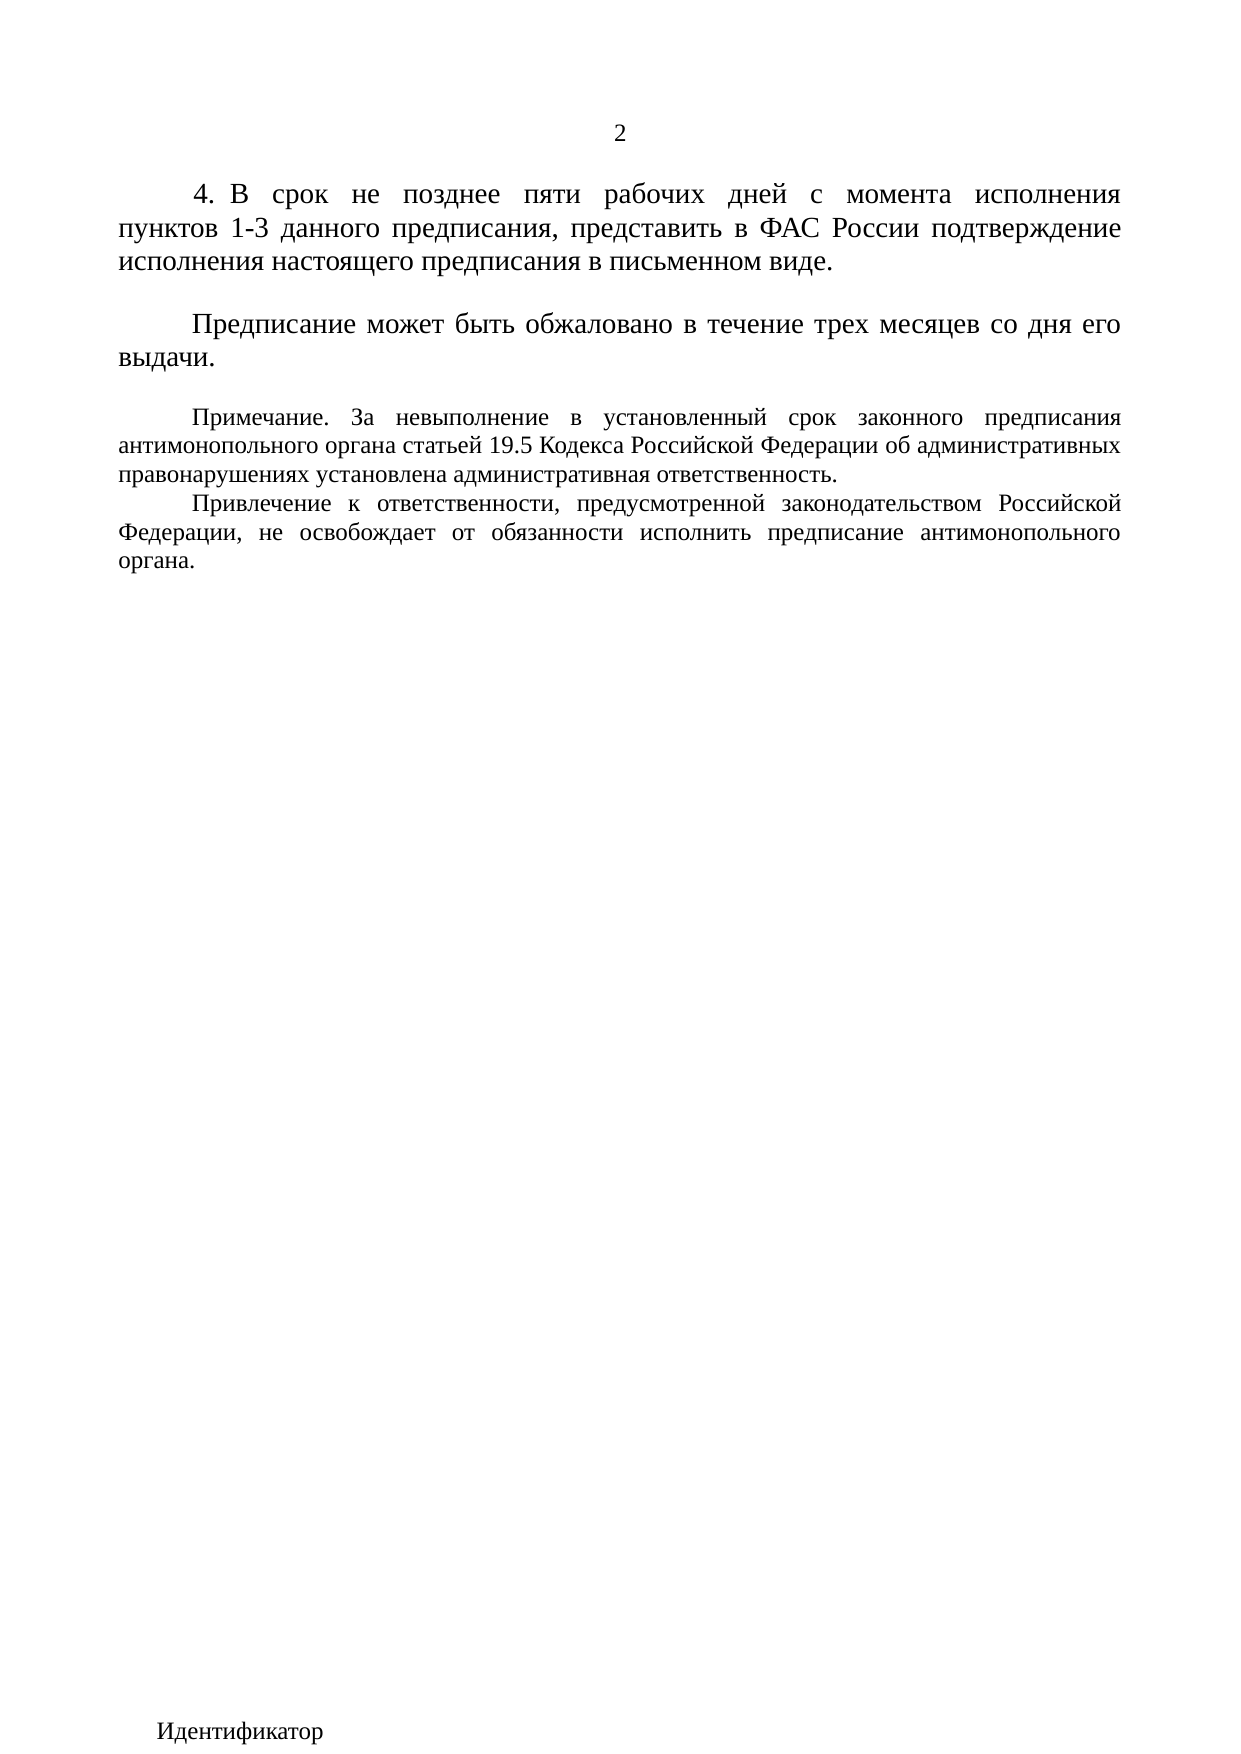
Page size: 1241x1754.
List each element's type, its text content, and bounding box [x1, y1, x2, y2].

text Привлечение к ответственности, предусмотренной законодательством Российской Федерации, не освобождает от обязанности исполнить предписание антимонопольного органа. [118, 488, 1122, 574]
text 4. В срок не позднее пяти рабочих дней с момента исполнения пунктов 1-3 данного предписания, представить в ФАС России подтверждение исполнения настоящего предписания в письменном виде. [118, 176, 1122, 277]
text Предписание может быть обжаловано в течение трех месяцев со дня его выдачи. [118, 306, 1122, 373]
text Примечание. За невыполнение в установленный срок законного предписания антимонопольного органа статьей 19.5 Кодекса Российской Федерации об административных правонарушениях установлена административная ответственность. [118, 402, 1122, 488]
